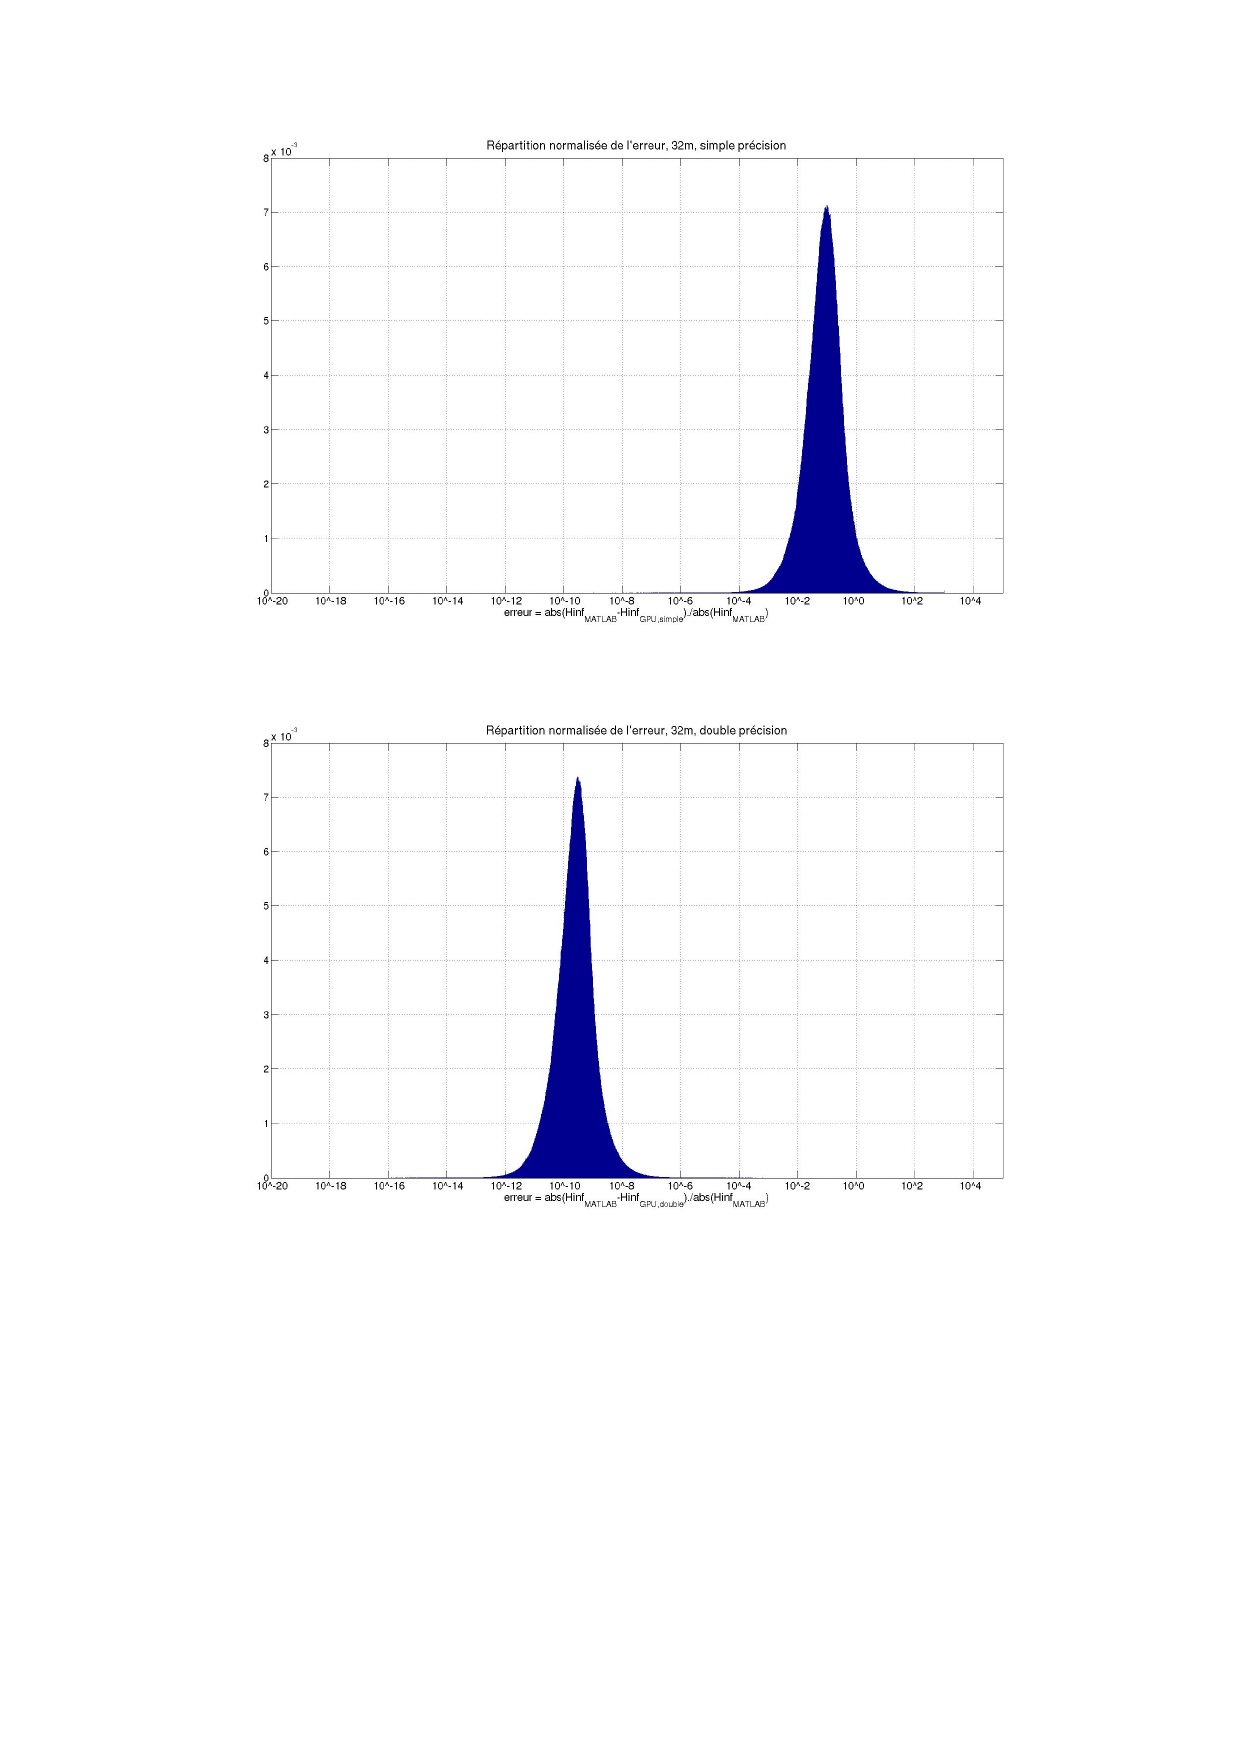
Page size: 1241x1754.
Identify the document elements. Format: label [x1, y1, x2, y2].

picture [148, 118, 1092, 651]
picture [148, 704, 1092, 1236]
